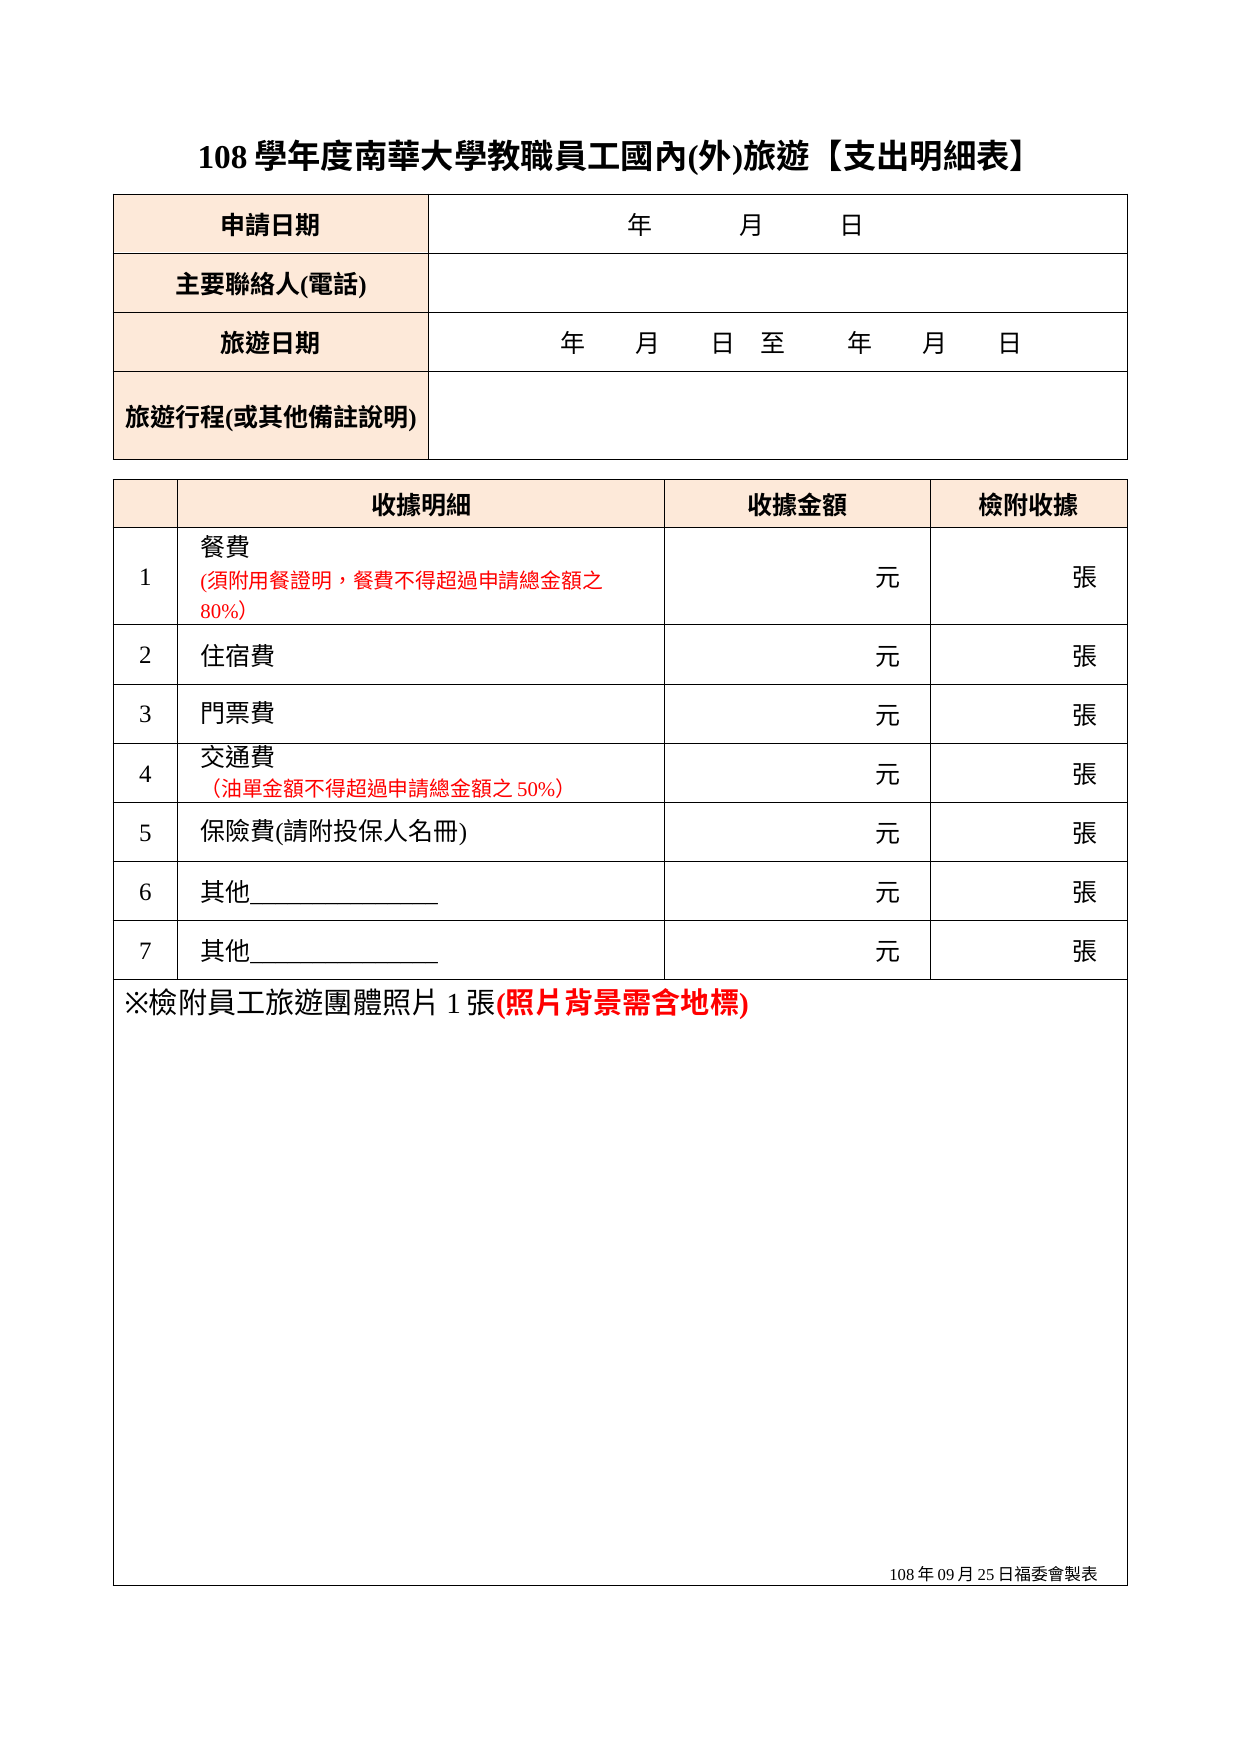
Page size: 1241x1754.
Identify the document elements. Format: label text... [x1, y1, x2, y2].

table_header 年 月 日 [429, 195, 1127, 252]
table_cell 旅遊日期 [114, 313, 428, 371]
table_cell 交通費 （油單金額不得超過申請總金額之50%） [178, 744, 664, 802]
table_cell 元 [665, 803, 930, 861]
table_cell 元 [665, 625, 930, 683]
table_cell 元 [665, 685, 930, 742]
table_cell 5 [114, 803, 177, 861]
table_cell 張 [931, 803, 1127, 861]
table_cell 主要聯絡人(電話) [114, 254, 428, 312]
table_cell 元 [665, 744, 930, 802]
table_cell 其他_______________ [178, 862, 664, 920]
table_cell ※檢附員工旅遊團體照片1張(照片背景需含地標) 108年09月25日福委會製表 [114, 980, 1127, 1585]
table_cell 張 [931, 862, 1127, 920]
table_cell 元 [665, 862, 930, 920]
table_cell 張 [931, 921, 1127, 979]
table_cell 旅遊行程(或其他備註說明) [114, 372, 428, 459]
table_cell 張 [931, 685, 1127, 742]
table_cell 張 [931, 625, 1127, 683]
table_cell 張 [931, 744, 1127, 802]
table_cell 門票費 [178, 685, 664, 742]
table_cell 張 [931, 528, 1127, 624]
table_cell 保險費(請附投保人名冊) [178, 803, 664, 861]
table_cell 2 [114, 625, 177, 683]
table_header [114, 480, 177, 527]
table_header 收據金額 [665, 480, 930, 527]
table_cell 住宿費 [178, 625, 664, 683]
table_header 檢附收據 [931, 480, 1127, 527]
table_cell 元 [665, 921, 930, 979]
table_cell 年 月 日 至 年 月 日 [429, 313, 1127, 371]
table_cell 6 [114, 862, 177, 920]
table_cell [429, 372, 1127, 459]
table_cell 4 [114, 744, 177, 802]
table_header 申請日期 [114, 195, 428, 252]
table_cell 1 [114, 528, 177, 624]
table_cell 餐費 (須附用餐證明，餐費不得超過申請總金額之80%） [178, 528, 664, 624]
table_cell 其他_______________ [178, 921, 664, 979]
table_cell 3 [114, 685, 177, 742]
table_cell 7 [114, 921, 177, 979]
text 108學年度南華大學教職員工國內(外)旅遊【支出明細表】 [118, 112, 1122, 175]
table_cell [429, 254, 1127, 312]
table_cell 元 [665, 528, 930, 624]
table_header 收據明細 [178, 480, 664, 527]
